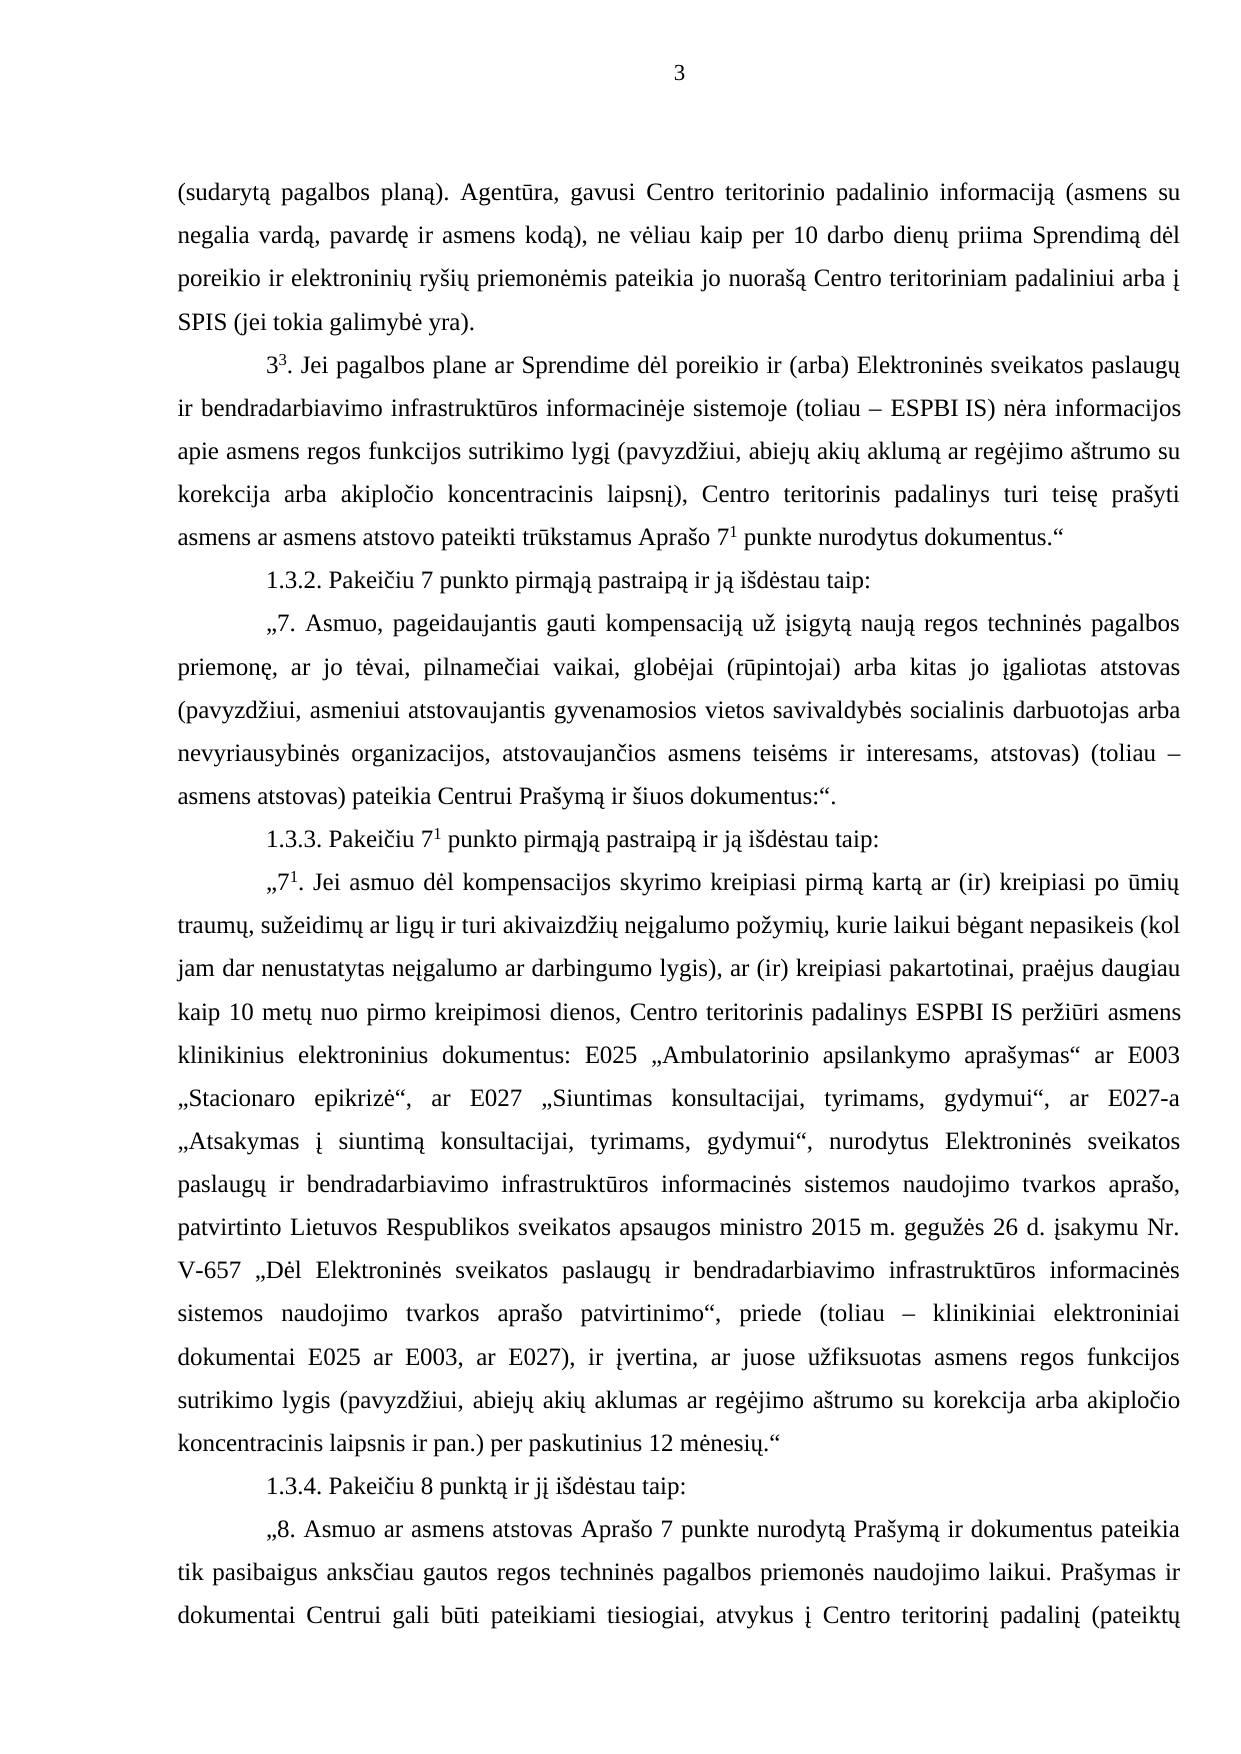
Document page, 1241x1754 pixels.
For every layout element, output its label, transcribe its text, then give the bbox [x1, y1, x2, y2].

text 1.3.4. Pakeičiu 8 punktą ir jį išdėstau taip: [177, 1471, 1181, 1500]
text (sudarytą pagalbos planą). Agentūra, gavusi Centro teritorinio padalinio informaciją (asmens su negalia vardą, pavardę ir asmens kodą), ne vėliau kaip per 10 darbo dienų priima Sprendimą dėl poreikio ir elektroninių ryšių priemonėmis pateikia jo nuorašą Centro teritoriniam padaliniui arba į SPIS (jei tokia galimybė yra). [177, 177, 1181, 335]
text 1.3.3. Pakeičiu 71 punkto pirmąją pastraipą ir ją išdėstau taip: [177, 824, 1181, 853]
text „8. Asmuo ar asmens atstovas Aprašo 7 punkte nurodytą Prašymą ir dokumentus pateikia tik pasibaigus anksčiau gautos regos techninės pagalbos priemonės naudojimo laikui. Prašymas ir dokumentai Centrui gali būti pateikiami tiesiogiai, atvykus į Centro teritorinį padalinį (pateiktų [177, 1514, 1181, 1629]
text 33. Jei pagalbos plane ar Sprendime dėl poreikio ir (arba) Elektroninės sveikatos paslaugų ir bendradarbiavimo infrastruktūros informacinėje sistemoje (toliau – ESPBI IS) nėra informacijos apie asmens regos funkcijos sutrikimo lygį (pavyzdžiui, abiejų akių aklumą ar regėjimo aštrumo su korekcija arba akipločio koncentracinis laipsnį), Centro teritorinis padalinys turi teisę prašyti asmens ar asmens atstovo pateikti trūkstamus Aprašo 71 punkte nurodytus dokumentus.“ [177, 350, 1181, 551]
text 1.3.2. Pakeičiu 7 punkto pirmąją pastraipą ir ją išdėstau taip: [177, 565, 1181, 594]
text „71. Jei asmuo dėl kompensacijos skyrimo kreipiasi pirmą kartą ar (ir) kreipiasi po ūmių traumų, sužeidimų ar ligų ir turi akivaizdžių neįgalumo požymių, kurie laikui bėgant nepasikeis (kol jam dar nenustatytas neįgalumo ar darbingumo lygis), ar (ir) kreipiasi pakartotinai, praėjus daugiau kaip 10 metų nuo pirmo kreipimosi dienos, Centro teritorinis padalinys ESPBI IS peržiūri asmens klinikinius elektroninius dokumentus: E025 „Ambulatorinio apsilankymo aprašymas“ ar E003 „Stacionaro epikrizė“, ar E027 „Siuntimas konsultacijai, tyrimams, gydymui“, ar E027-a „Atsakymas į siuntimą konsultacijai, tyrimams, gydymui“, nurodytus Elektroninės sveikatos paslaugų ir bendradarbiavimo infrastruktūros informacinės sistemos naudojimo tvarkos aprašo, patvirtinto Lietuvos Respublikos sveikatos apsaugos ministro 2015 m. gegužės 26 d. įsakymu Nr. V‑657 „Dėl Elektroninės sveikatos paslaugų ir bendradarbiavimo infrastruktūros informacinės sistemos naudojimo tvarkos aprašo patvirtinimo“, priede (toliau – klinikiniai elektroniniai dokumentai E025 ar E003, ar E027), ir įvertina, ar juose užfiksuotas asmens regos funkcijos sutrikimo lygis (pavyzdžiui, abiejų akių aklumas ar regėjimo aštrumo su korekcija arba akipločio koncentracinis laipsnis ir pan.) per paskutinius 12 mėnesių.“ [177, 867, 1181, 1457]
text „7. Asmuo, pageidaujantis gauti kompensaciją už įsigytą naują regos techninės pagalbos priemonę, ar jo tėvai, pilnamečiai vaikai, globėjai (rūpintojai) arba kitas jo įgaliotas atstovas (pavyzdžiui, asmeniui atstovaujantis gyvenamosios vietos savivaldybės socialinis darbuotojas arba nevyriausybinės organizacijos, atstovaujančios asmens teisėms ir interesams, atstovas) (toliau – asmens atstovas) pateikia Centrui Prašymą ir šiuos dokumentus:“. [177, 608, 1181, 810]
